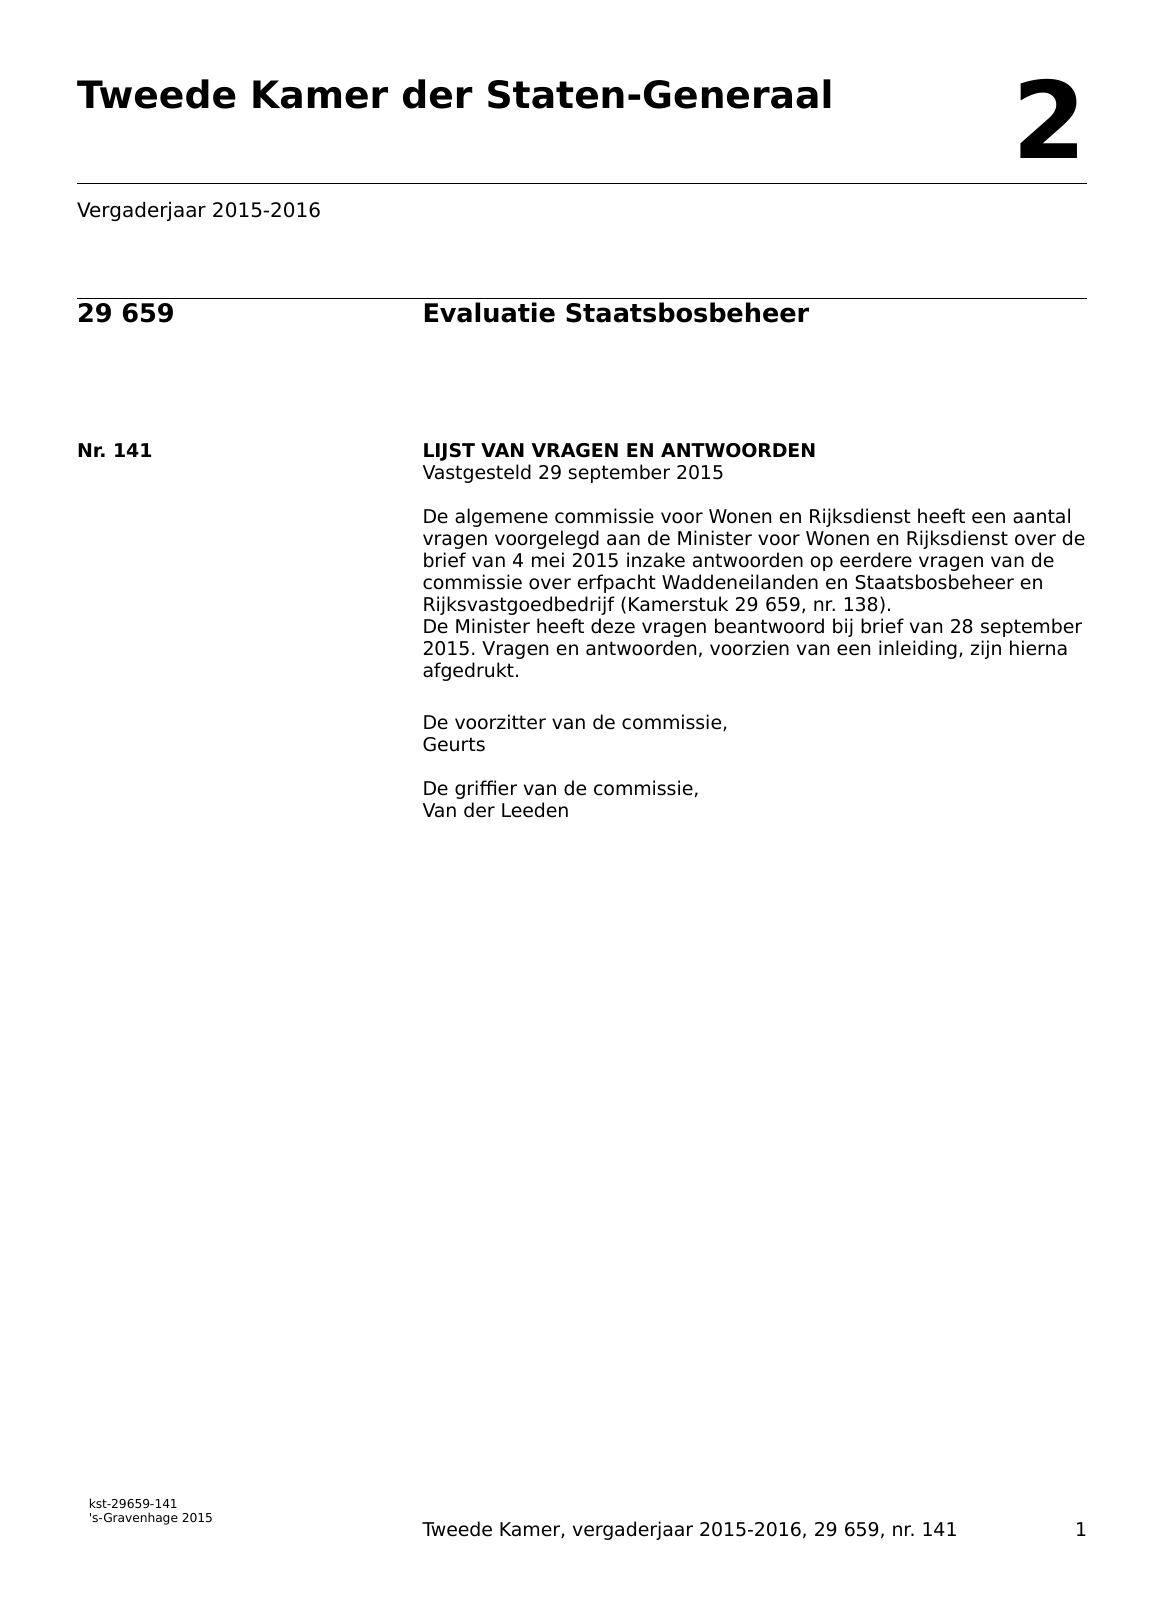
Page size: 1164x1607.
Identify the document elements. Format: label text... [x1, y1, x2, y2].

text De algemene commissie voor Wonen en Rijksdienst heeft een aantal vragen voorgelegd aan de Minister voor Wonen en Rijksdienst over de brief van 4 mei 2015 inzake antwoorden op eerdere vragen van de commissie over erfpacht Waddeneilanden en Staatsbosbeheer en Rijksvastgoedbedrijf (Kamerstuk 29 659, nr. 138). [422, 506, 1087, 616]
text kst-29659-141 [88, 1497, 323, 1511]
table_header Tweede Kamer der Staten-Generaal [77, 59, 886, 183]
text Vastgesteld 29 september 2015 [422, 462, 1087, 484]
subtitle 29 659 Evaluatie Staatsbosbeheer [77, 299, 1087, 329]
table_header 2 [886, 59, 1087, 183]
subtitle Nr. 141 LIJST VAN VRAGEN EN ANTWOORDEN [77, 440, 1087, 462]
text De voorzitter van de commissie, Geurts [422, 712, 1087, 756]
table_cell Vergaderjaar 2015-2016 [77, 184, 1087, 298]
text De Minister heeft deze vragen beantwoord bij brief van 28 september 2015. Vragen en antwoorden, voorzien van een inleiding, zijn hierna afgedrukt. [422, 616, 1087, 682]
text De griffier van de commissie, Van der Leeden [422, 778, 1087, 822]
text 's-Gravenhage 2015 [88, 1511, 323, 1525]
